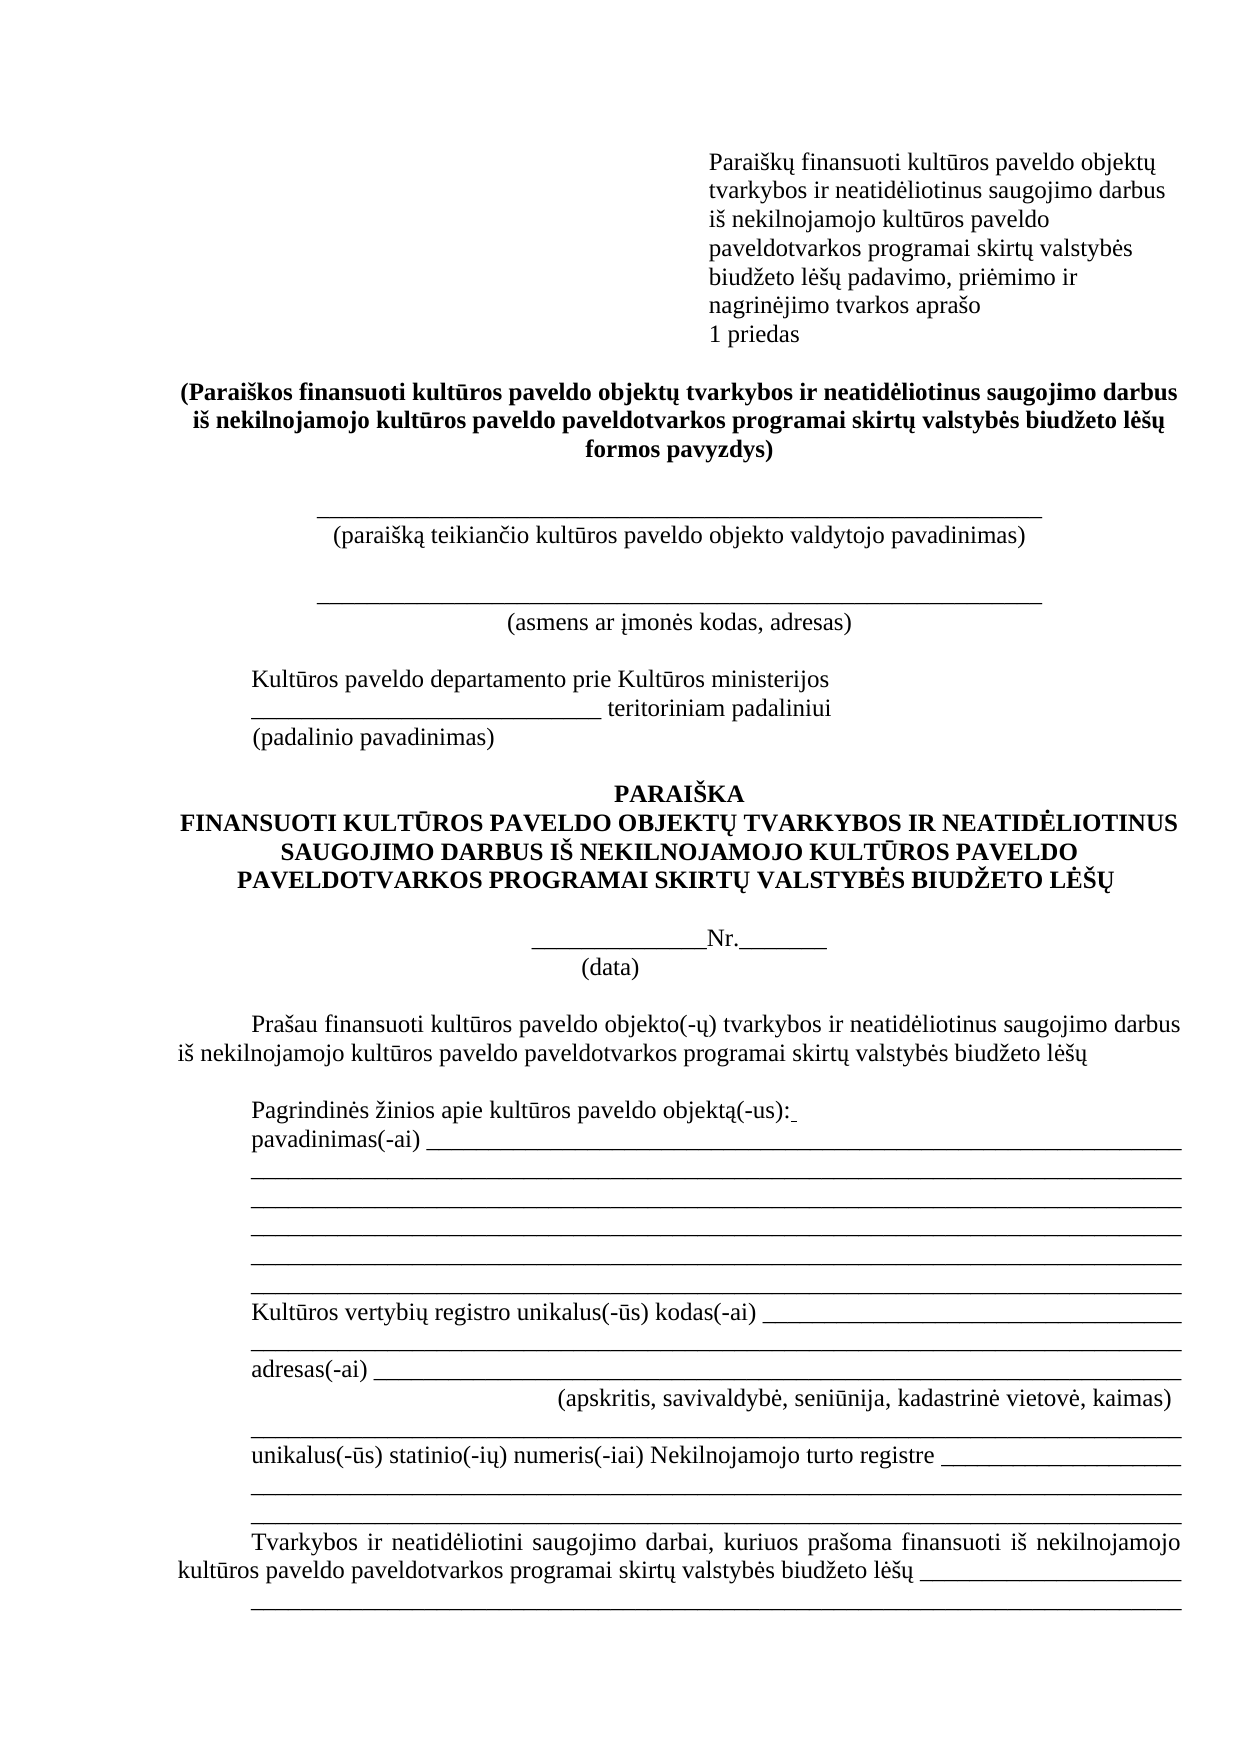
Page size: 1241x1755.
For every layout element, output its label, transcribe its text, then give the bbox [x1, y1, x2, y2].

text (paraišką teikiančio kultūros paveldo objekto valdytojo pavadinimas) [177, 521, 1181, 549]
text (asmens ar įmonės kodas, adresas) [177, 607, 1181, 636]
text ______________Nr._______ [177, 923, 1181, 952]
text PARAIŠKA [177, 779, 1181, 808]
text Paraiškų finansuoti kultūros paveldo objektų [177, 147, 1181, 176]
text pavadinimas(-ai) [177, 1124, 1181, 1153]
text __________________________________________________________ [177, 578, 1181, 607]
text 1 priedas [177, 319, 1181, 348]
text iš nekilnojamojo kultūros paveldo [177, 204, 1181, 233]
text Kultūros vertybių registro unikalus(-ūs) kodas(-ai) [177, 1297, 1181, 1326]
text nagrinėjimo tvarkos aprašo [177, 291, 1181, 319]
text paveldotvarkos programai skirtų valstybės [177, 233, 1181, 262]
text FINANSUOTI KULTŪROS PAVELDO OBJEKTŲ TVARKYBOS IR NEATIDĖLIOTINUS SAUGOJIMO DARBUS IŠ NEKILNOJAMOJO KULTŪROS PAVELDO PAVELDOTVARKOS PROGRAMAI SKIRTŲ VALSTYBĖS BIUDŽETO LĖŠŲ [177, 808, 1181, 894]
text (apskritis, savivaldybė, seniūnija, kadastrinė vietovė, kaimas) [177, 1383, 1181, 1412]
text Tvarkybos ir neatidėliotini saugojimo darbai, kuriuos prašoma finansuoti iš nekilnojamojo kultūros paveldo paveldotvarkos programai skirtų valstybės biudžeto lėšų [177, 1527, 1181, 1584]
text Pagrindinės žinios apie kultūros paveldo objektą(-us): [177, 1096, 1181, 1124]
text (padalinio pavadinimas) [177, 722, 1181, 751]
text adresas(-ai) [177, 1354, 1181, 1383]
text __________________________________________________________ [177, 492, 1181, 521]
text ____________________________ teritoriniam padaliniui [177, 693, 1181, 722]
text biudžeto lėšų padavimo, priėmimo ir [177, 262, 1181, 291]
text (data) [177, 952, 1181, 981]
text unikalus(-ūs) statinio(-ių) numeris(-iai) Nekilnojamojo turto registre [177, 1441, 1181, 1469]
text Kultūros paveldo departamento prie Kultūros ministerijos [177, 664, 1181, 693]
text Prašau finansuoti kultūros paveldo objekto(-ų) tvarkybos ir neatidėliotinus saugojimo darbus iš nekilnojamojo kultūros paveldo paveldotvarkos programai skirtų valstybės biudžeto lėšų [177, 1009, 1181, 1067]
text (Paraiškos finansuoti kultūros paveldo objektų tvarkybos ir neatidėliotinus saugojimo darbus iš nekilnojamojo kultūros paveldo paveldotvarkos programai skirtų valstybės biudžeto lėšų formos pavyzdys) [177, 377, 1181, 463]
text tvarkybos ir neatidėliotinus saugojimo darbus [177, 176, 1181, 204]
